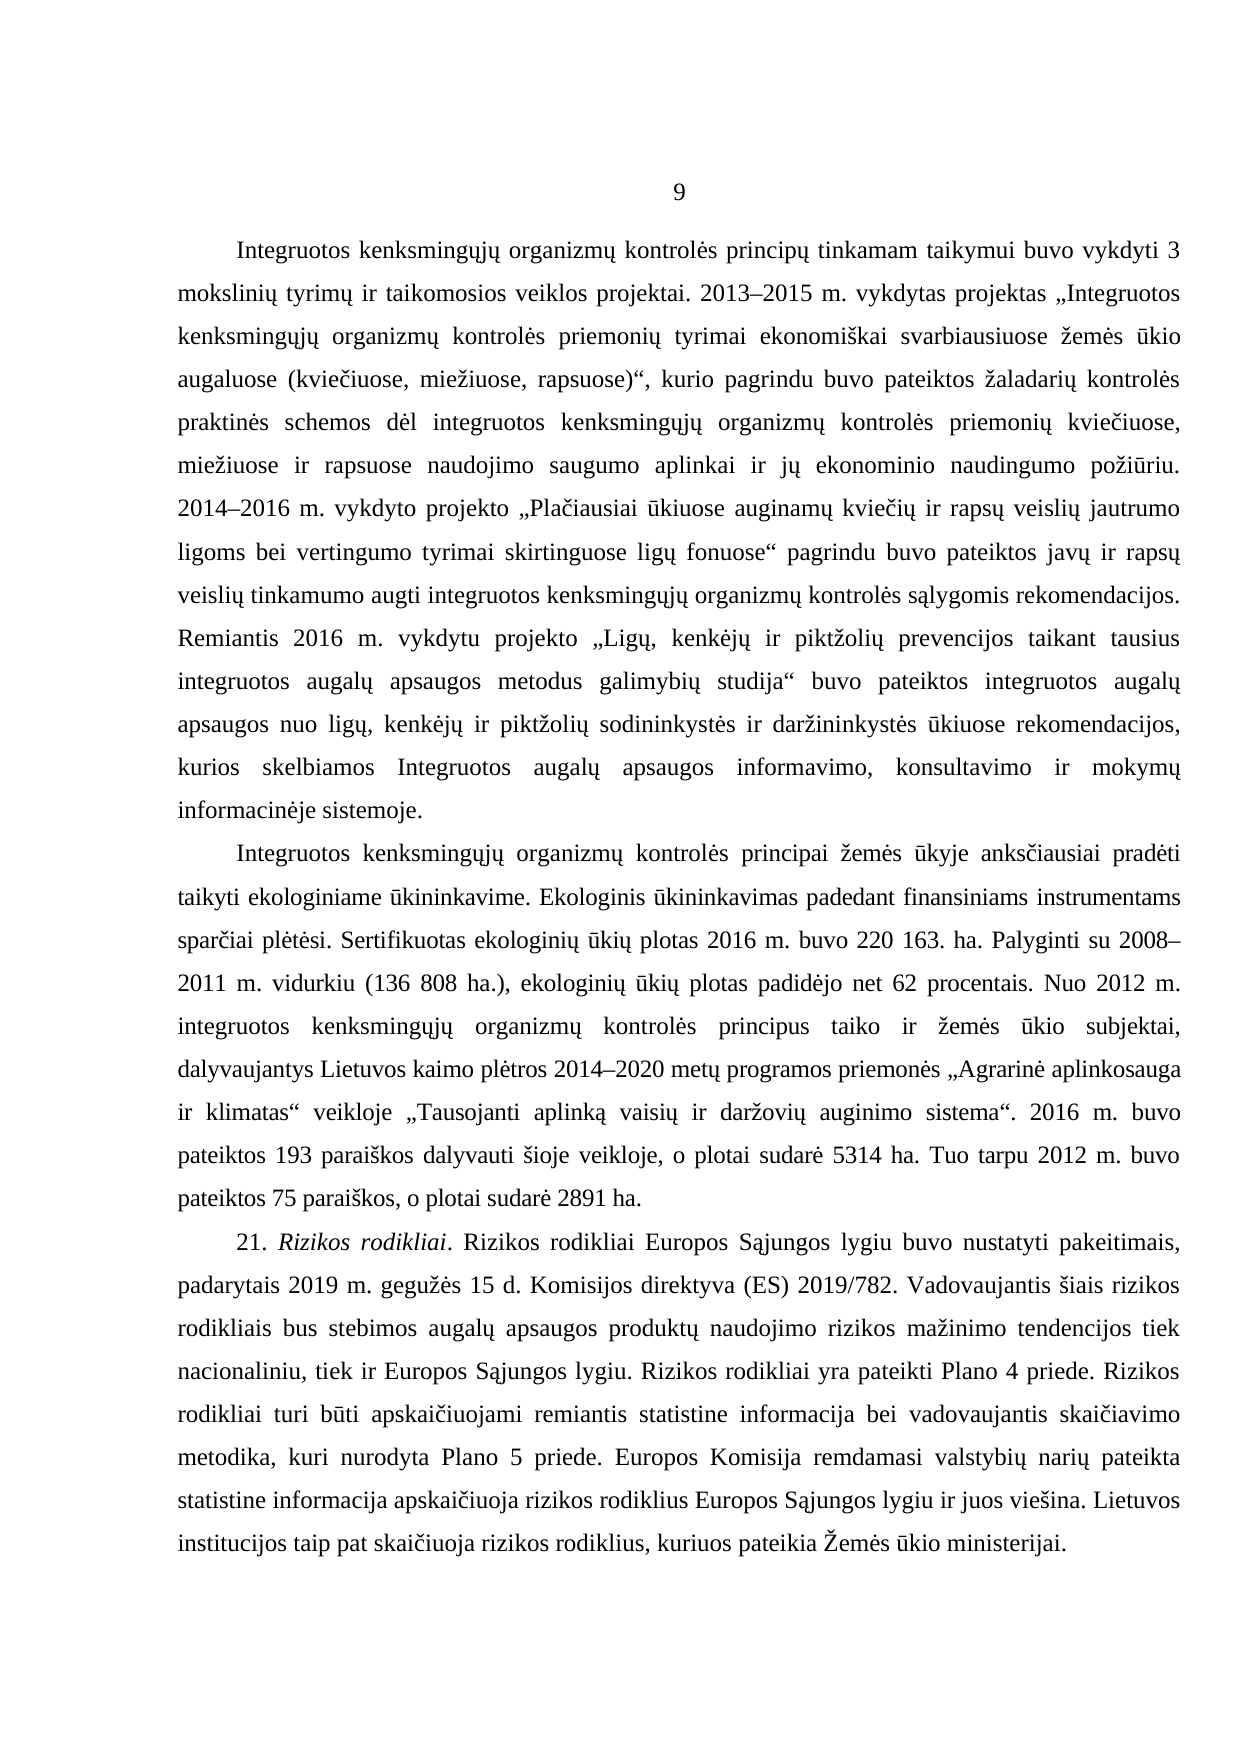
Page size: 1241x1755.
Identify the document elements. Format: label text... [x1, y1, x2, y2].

text Integruotos kenksmingųjų organizmų kontrolės principų tinkamam taikymui buvo vykdyti 3 mokslinių tyrimų ir taikomosios veiklos projektai. 2013–2015 m. vykdytas projektas „Integruotos kenksmingųjų organizmų kontrolės priemonių tyrimai ekonomiškai svarbiausiuose žemės ūkio augaluose (kviečiuose, miežiuose, rapsuose)“, kurio pagrindu buvo pateiktos žaladarių kontrolės praktinės schemos dėl integruotos kenksmingųjų organizmų kontrolės priemonių kviečiuose, miežiuose ir rapsuose naudojimo saugumo aplinkai ir jų ekonominio naudingumo požiūriu. 2014–2016 m. vykdyto projekto „Plačiausiai ūkiuose auginamų kviečių ir rapsų veislių jautrumo ligoms bei vertingumo tyrimai skirtinguose ligų fonuose“ pagrindu buvo pateiktos javų ir rapsų veislių tinkamumo augti integruotos kenksmingųjų organizmų kontrolės sąlygomis rekomendacijos. Remiantis 2016 m. vykdytu projekto „Ligų, kenkėjų ir piktžolių prevencijos taikant tausius integruotos augalų apsaugos metodus galimybių studija“ buvo pateiktos integruotos augalų apsaugos nuo ligų, kenkėjų ir piktžolių sodininkystės ir daržininkystės ūkiuose rekomendacijos, kurios skelbiamos Integruotos augalų apsaugos informavimo, konsultavimo ir mokymų informacinėje sistemoje. [177, 235, 1181, 824]
text Integruotos kenksmingųjų organizmų kontrolės principai žemės ūkyje anksčiausiai pradėti taikyti ekologiniame ūkininkavime. Ekologinis ūkininkavimas padedant finansiniams instrumentams sparčiai plėtėsi. Sertifikuotas ekologinių ūkių plotas 2016 m. buvo 220 163. ha. Palyginti su 2008–2011 m. vidurkiu (136 808 ha.), ekologinių ūkių plotas padidėjo net 62 procentais. Nuo 2012 m. integruotos kenksmingųjų organizmų kontrolės principus taiko ir žemės ūkio subjektai, dalyvaujantys Lietuvos kaimo plėtros 2014–2020 metų programos priemonės „Agrarinė aplinkosauga ir klimatas“ veikloje „Tausojanti aplinką vaisių ir daržovių auginimo sistema“. 2016 m. buvo pateiktos 193 paraiškos dalyvauti šioje veikloje, o plotai sudarė 5314 ha. Tuo tarpu 2012 m. buvo pateiktos 75 paraiškos, o plotai sudarė 2891 ha. [177, 838, 1181, 1212]
text 21. Rizikos rodikliai. Rizikos rodikliai Europos Sąjungos lygiu buvo nustatyti pakeitimais, padarytais 2019 m. gegužės 15 d. Komisijos direktyva (ES) 2019/782. Vadovaujantis šiais rizikos rodikliais bus stebimos augalų apsaugos produktų naudojimo rizikos mažinimo tendencijos tiek nacionaliniu, tiek ir Europos Sąjungos lygiu. Rizikos rodikliai yra pateikti Plano 4 priede. Rizikos rodikliai turi būti apskaičiuojami remiantis statistine informacija bei vadovaujantis skaičiavimo metodika, kuri nurodyta Plano 5 priede. Europos Komisija remdamasi valstybių narių pateikta statistine informacija apskaičiuoja rizikos rodiklius Europos Sąjungos lygiu ir juos viešina. Lietuvos institucijos taip pat skaičiuoja rizikos rodiklius, kuriuos pateikia Žemės ūkio ministerijai. [177, 1227, 1181, 1557]
